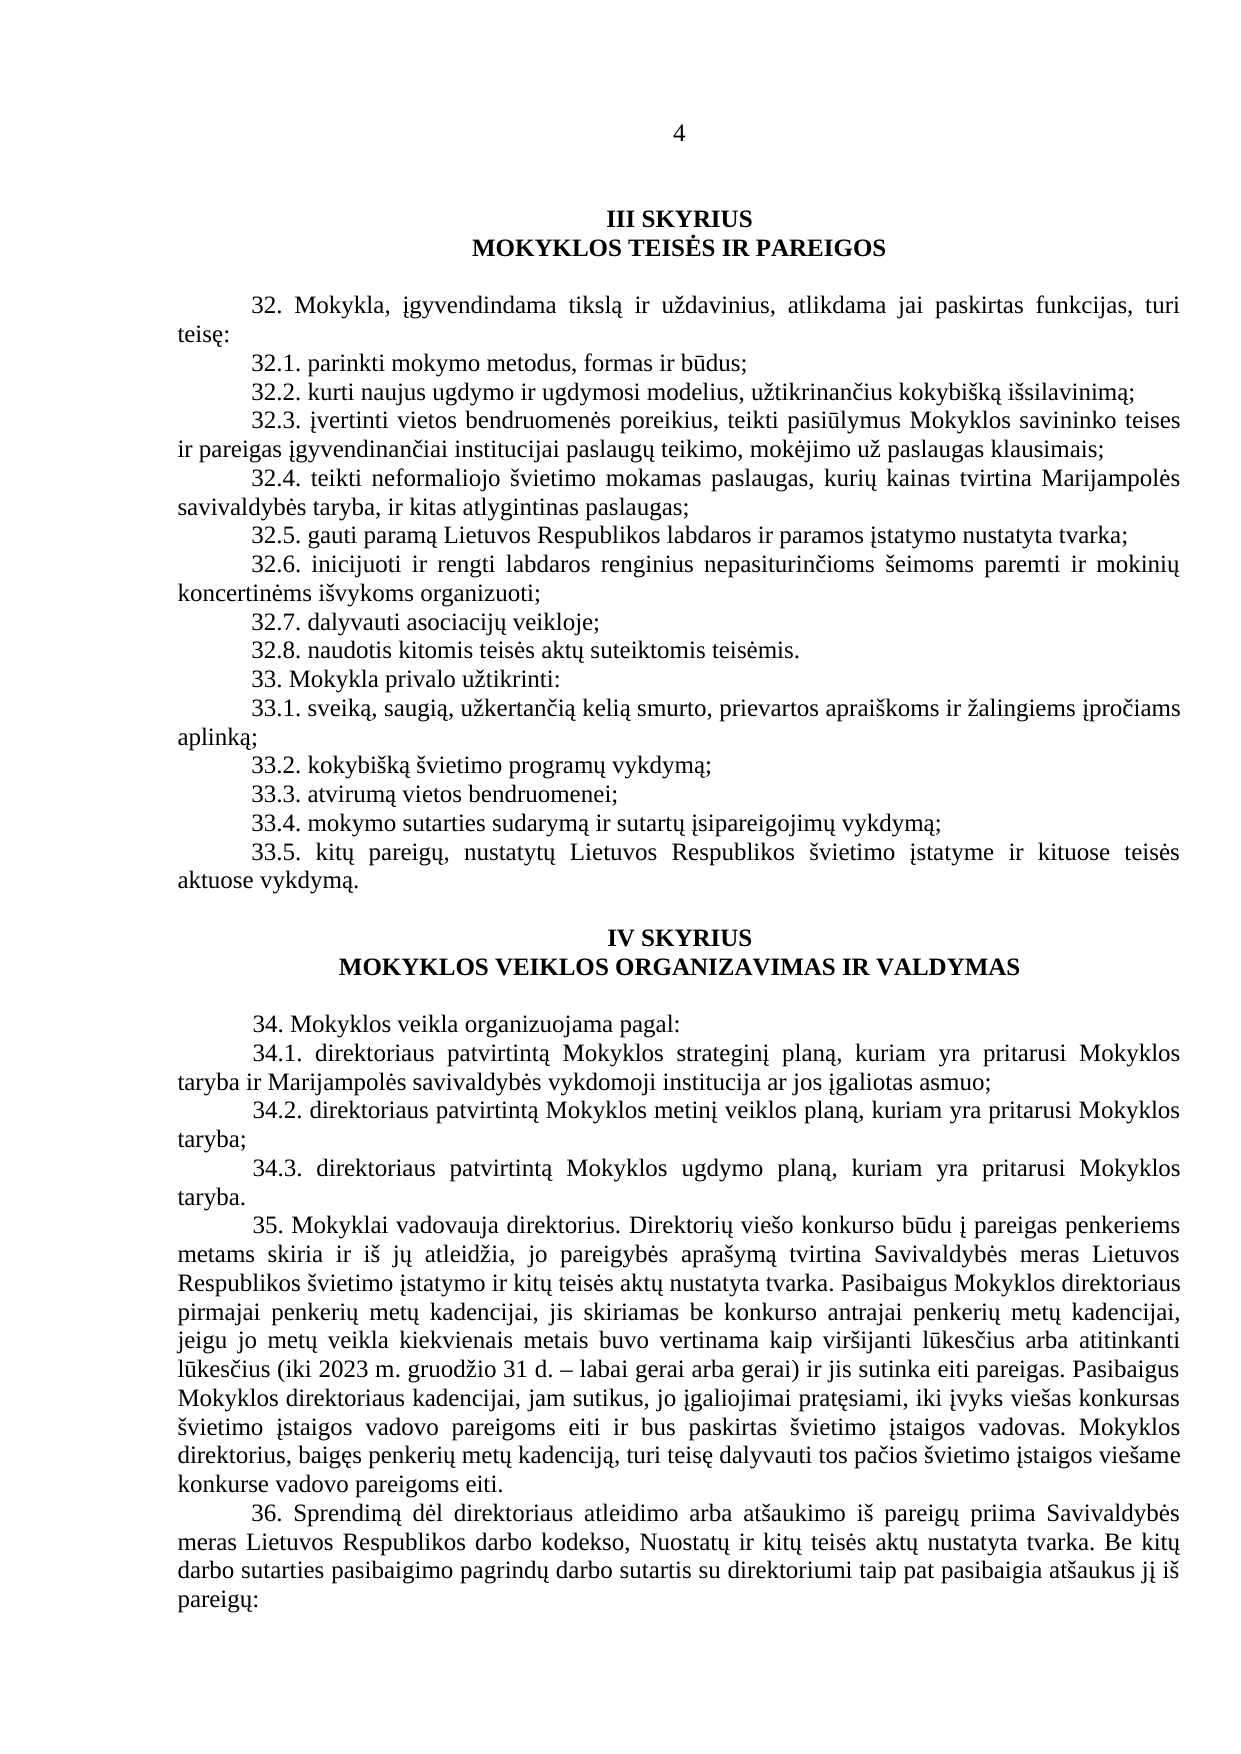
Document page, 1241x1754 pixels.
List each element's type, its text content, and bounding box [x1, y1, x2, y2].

text 33.5. kitų pareigų, nustatytų Lietuvos Respublikos švietimo įstatyme ir kituose teisės aktuose vykdymą. [177, 837, 1181, 894]
text 33.1. sveiką, saugią, užkertančią kelią smurto, prievartos apraiškoms ir žalingiems įpročiams aplinką; [177, 693, 1181, 751]
text 34.3. direktoriaus patvirtintą Mokyklos ugdymo planą, kuriam yra pritarusi Mokyklos taryba. [177, 1153, 1181, 1211]
text III SKYRIUS [177, 204, 1181, 233]
text MOKYKLOS TEISĖS IR PAREIGOS [177, 233, 1181, 262]
text 32.5. gauti paramą Lietuvos Respublikos labdaros ir paramos įstatymo nustatyta tvarka; [177, 521, 1181, 549]
text 32.2. kurti naujus ugdymo ir ugdymosi modelius, užtikrinančius kokybišką išsilavinimą; [177, 377, 1181, 406]
text 32.3. įvertinti vietos bendruomenės poreikius, teikti pasiūlymus Mokyklos savininko teises ir pareigas įgyvendinančiai institucijai paslaugų teikimo, mokėjimo už paslaugas klausimais; [177, 406, 1181, 463]
text 32.8. naudotis kitomis teisės aktų suteiktomis teisėmis. [177, 636, 1181, 664]
text MOKYKLOS VEIKLOS ORGANIZAVIMAS IR VALDYMAS [177, 952, 1181, 981]
text 34.2. direktoriaus patvirtintą Mokyklos metinį veiklos planą, kuriam yra pritarusi Mokyklos taryba; [177, 1096, 1181, 1153]
text 32.6. inicijuoti ir rengti labdaros renginius nepasiturinčioms šeimoms paremti ir mokinių koncertinėms išvykoms organizuoti; [177, 549, 1181, 607]
text 33.2. kokybišką švietimo programų vykdymą; [177, 751, 1181, 779]
text IV SKYRIUS [177, 923, 1181, 952]
text 34.1. direktoriaus patvirtintą Mokyklos strateginį planą, kuriam yra pritarusi Mokyklos taryba ir Marijampolės savivaldybės vykdomoji institucija ar jos įgaliotas asmuo; [177, 1038, 1181, 1096]
text 33.3. atvirumą vietos bendruomenei; [177, 779, 1181, 808]
text 32. Mokykla, įgyvendindama tikslą ir uždavinius, atlikdama jai paskirtas funkcijas, turi teisę: [177, 291, 1181, 348]
text 35. Mokyklai vadovauja direktorius. Direktorių viešo konkurso būdu į pareigas penkeriems metams skiria ir iš jų atleidžia, jo pareigybės aprašymą tvirtina Savivaldybės meras Lietuvos Respublikos švietimo įstatymo ir kitų teisės aktų nustatyta tvarka. Pasibaigus Mokyklos direktoriaus pirmajai penkerių metų kadencijai, jis skiriamas be konkurso antrajai penkerių metų kadencijai, jeigu jo metų veikla kiekvienais metais buvo vertinama kaip viršijanti lūkesčius arba atitinkanti lūkesčius (iki 2023 m. gruodžio 31 d. – labai gerai arba gerai) ir jis sutinka eiti pareigas. Pasibaigus Mokyklos direktoriaus kadencijai, jam sutikus, jo įgaliojimai pratęsiami, iki įvyks viešas konkursas švietimo įstaigos vadovo pareigoms eiti ir bus paskirtas švietimo įstaigos vadovas. Mokyklos direktorius, baigęs penkerių metų kadenciją, turi teisę dalyvauti tos pačios švietimo įstaigos viešame konkurse vadovo pareigoms eiti. [177, 1211, 1181, 1498]
text 33.4. mokymo sutarties sudarymą ir sutartų įsipareigojimų vykdymą; [177, 808, 1181, 837]
text 34. Mokyklos veikla organizuojama pagal: [177, 1009, 1181, 1038]
text 32.7. dalyvauti asociacijų veikloje; [177, 607, 1181, 636]
text 33. Mokykla privalo užtikrinti: [177, 664, 1181, 693]
text 36. Sprendimą dėl direktoriaus atleidimo arba atšaukimo iš pareigų priima Savivaldybės meras Lietuvos Respublikos darbo kodekso, Nuostatų ir kitų teisės aktų nustatyta tvarka. Be kitų darbo sutarties pasibaigimo pagrindų darbo sutartis su direktoriumi taip pat pasibaigia atšaukus jį iš pareigų: [177, 1498, 1181, 1613]
text 32.4. teikti neformaliojo švietimo mokamas paslaugas, kurių kainas tvirtina Marijampolės savivaldybės taryba, ir kitas atlygintinas paslaugas; [177, 463, 1181, 521]
text 32.1. parinkti mokymo metodus, formas ir būdus; [177, 348, 1181, 377]
